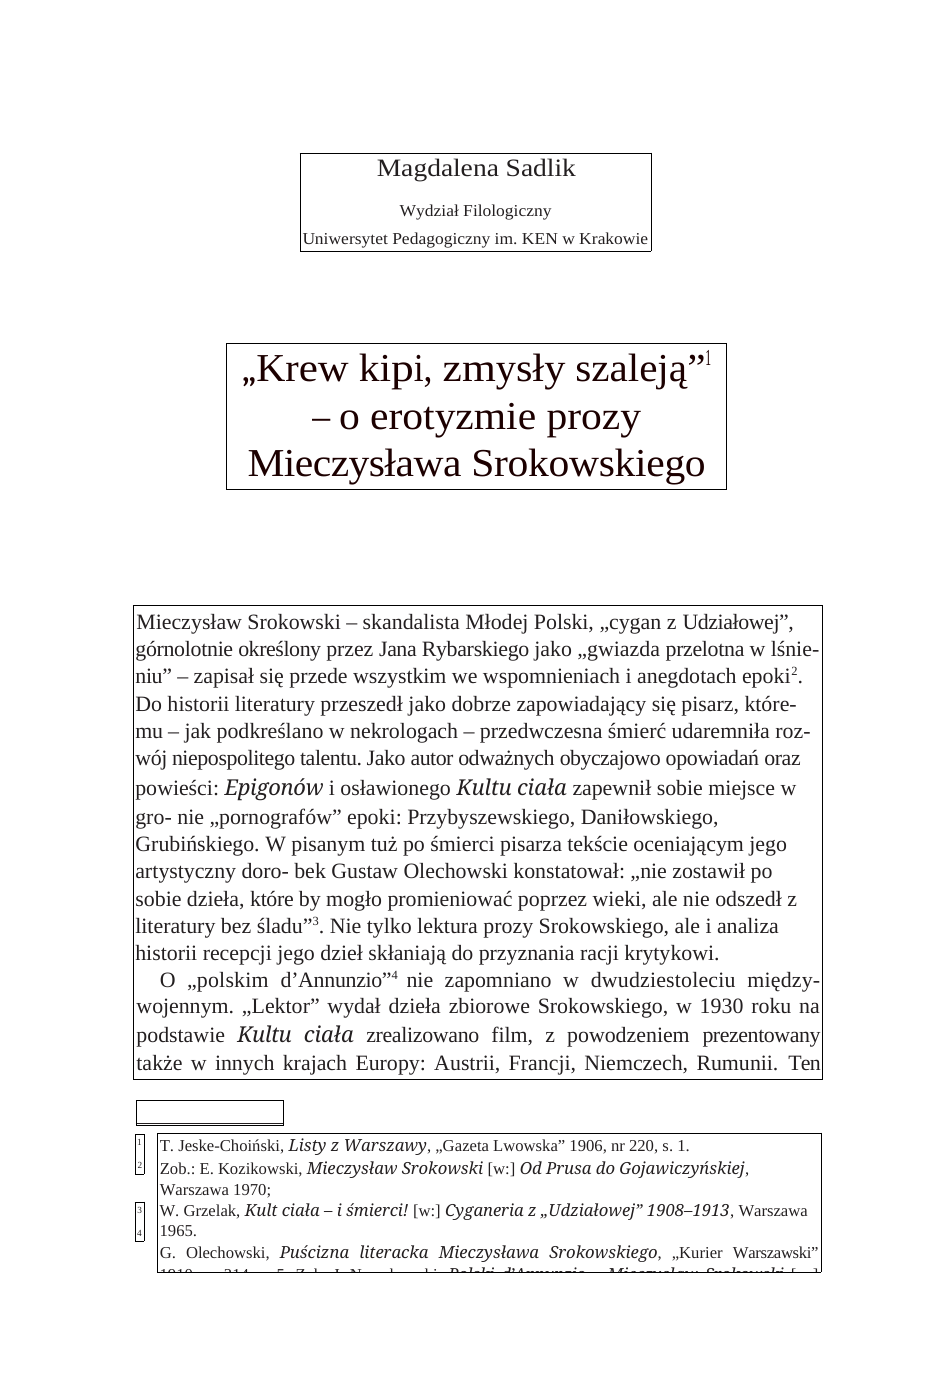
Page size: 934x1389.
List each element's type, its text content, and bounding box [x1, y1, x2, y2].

text Mieczysław Srokowski – skandalista Młodej Polski, „cygan z Udziałowej”, górnolotnie określony przez Jana Rybarskiego jako „gwiazda przelotna w lśnie- niu” – zapisał się przede wszystkim we wspomnieniach i anegdotach epoki2. Do historii literatury przeszedł jako dobrze zapowiadający się pisarz, które- mu – jak podkreślano w nekrologach – przedwczesna śmierć udaremniła roz- wój niepospolitego talentu. Jako autor odważnych obyczajowo opowiadań oraz powieści: Epigonów i osławionego Kultu ciała zapewnił sobie miejsce w gro- nie „pornografów” epoki: Przybyszewskiego, Daniłowskiego, Grubińskiego. W pisanym tuż po śmierci pisarza tekście oceniającym jego artystyczny doro- bek Gustaw Olechowski konstatował: „nie zostawił po sobie dzieła, które by mogło promieniować poprzez wieki, ale nie odszedł z literatury bez śladu”3. Nie tylko lektura prozy Srokowskiego, ale i analiza historii recepcji jego dzieł skłaniają do przyznania racji krytykowi. [135, 609, 822, 965]
text W. Grzelak, Kult ciała – i śmierci! [w:] Cyganeria z „Udziałowej” 1908–1913, Warszawa 1965. [159, 1198, 821, 1240]
text 3 [137, 1204, 144, 1215]
text Uniwersytet Pedagogiczny im. KEN w Krakowie [301, 229, 650, 248]
text 1 [137, 1137, 144, 1148]
text Wydział Filologiczny [301, 201, 650, 220]
text G. Olechowski, Puścizna literacka Mieczysława Srokowskiego, „Kurier Warszawski” 1910, nr 314, s. 5. Zob. J. Nowakowski, Polski d’Annunzio – Mieczysław Srokowski [w:] tenże, W kręgu obiegowych ide- ałów estetycznych. Szkice o literaturze popularnej, Rzeszów 1980, s. 110–136. [159, 1240, 819, 1272]
text 2 [137, 1160, 144, 1171]
text Magdalena Sadlik [302, 154, 650, 182]
text O „polskim d’Annunzio”4 nie zapomniano w dwudziestoleciu między- wojennym. „Lektor” wydał dzieła zbiorowe Srokowskiego, w 1930 roku na podstawie Kultu ciała zrealizowano film, z powodzeniem prezentowany także w innych krajach Europy: Austrii, Francji, Niemczech, Rumunii. Ten melo- [136, 967, 821, 1079]
text Zob.: E. Kozikowski, Mieczysław Srokowski [w:] Od Prusa do Gojawiczyńskiej, Warszawa 1970; [159, 1157, 821, 1198]
text 4 [137, 1227, 144, 1238]
text T. Jeske-Choiński, Listy z Warszawy, „Gazeta Lwowska” 1906, nr 220, s. 1. [159, 1134, 821, 1157]
text „Krew kipi, zmysły szaleją”1 – o erotyzmie prozy Mieczysława Srokowskiego [228, 344, 725, 485]
